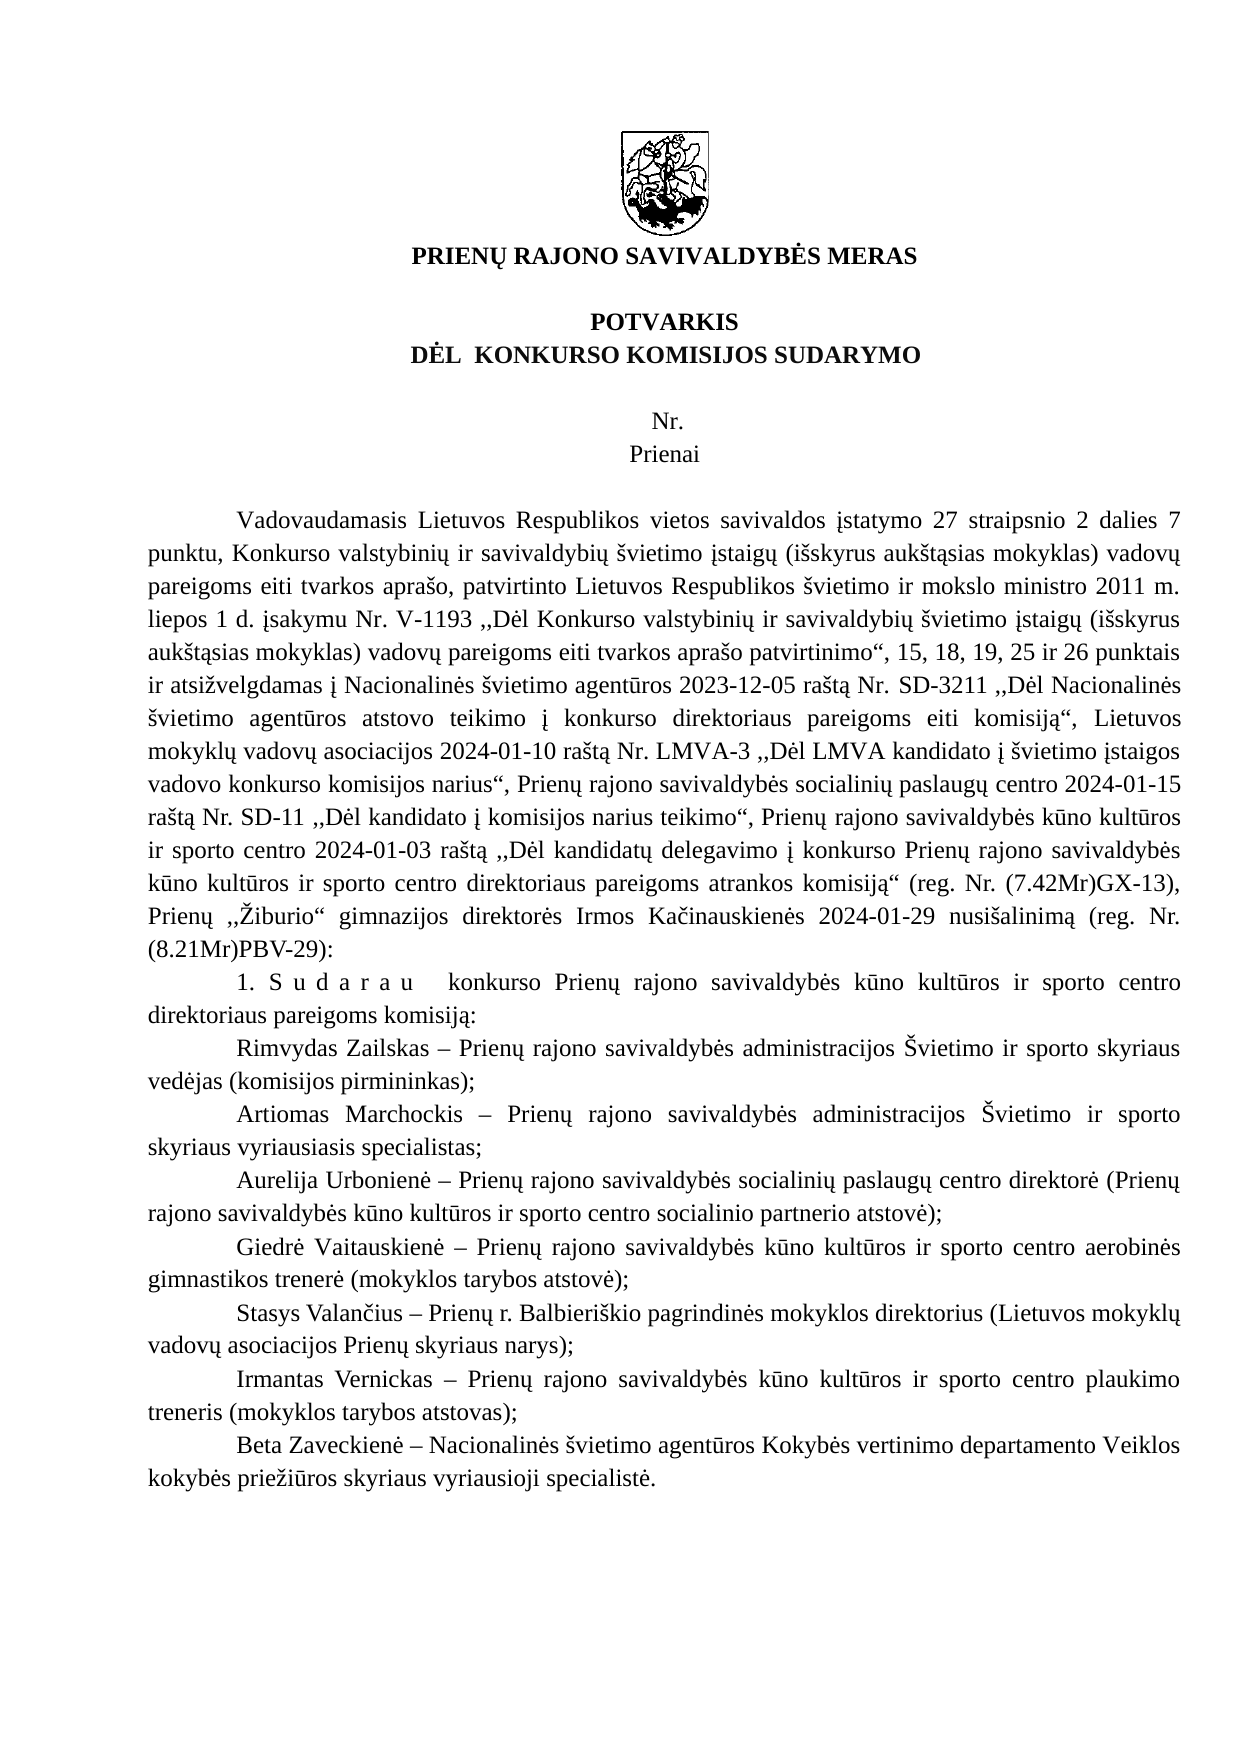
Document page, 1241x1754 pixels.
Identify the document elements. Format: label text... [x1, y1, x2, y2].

text Aurelija Urbonienė – Prienų rajono savivaldybės socialinių paslaugų centro direktorė (Prienų rajono savivaldybės kūno kultūros ir sporto centro socialinio partnerio atstovė); [148, 1166, 1181, 1227]
text Irmantas Vernickas – Prienų rajono savivaldybės kūno kultūros ir sporto centro plaukimo treneris (mokyklos tarybos atstovas); [148, 1364, 1181, 1425]
text Giedrė Vaitauskienė – Prienų rajono savivaldybės kūno kultūros ir sporto centro aerobinės gimnastikos trenerė (mokyklos tarybos atstovė); [148, 1232, 1181, 1293]
text Stasys Valančius – Prienų r. Balbieriškio pagrindinės mokyklos direktorius (Lietuvos mokyklų vadovų asociacijos Prienų skyriaus narys); [148, 1298, 1181, 1359]
text Rimvydas Zailskas – Prienų rajono savivaldybės administracijos Švietimo ir sporto skyriaus vedėjas (komisijos pirmininkas); [148, 1033, 1181, 1095]
text 1. Sudarau konkurso Prienų rajono savivaldybės kūno kultūros ir sporto centro direktoriaus pareigoms komisiją: [148, 967, 1181, 1029]
text PRIENŲ RAJONO SAVIVALDYBĖS MERAS [148, 241, 1181, 270]
text DĖL KONKURSO KOMISIJOS SUDARYMO [148, 340, 1184, 369]
picture [620, 130, 709, 237]
text POTVARKIS [148, 307, 1181, 336]
text Nr. [148, 406, 1181, 435]
text Artiomas Marchockis – Prienų rajono savivaldybės administracijos Švietimo ir sporto skyriaus vyriausiasis specialistas; [148, 1099, 1181, 1161]
text Vadovaudamasis Lietuvos Respublikos vietos savivaldos įstatymo 27 straipsnio 2 dalies 7 punktu, Konkurso valstybinių ir savivaldybių švietimo įstaigų (išskyrus aukštąsias mokyklas) vadovų pareigoms eiti tvarkos aprašo, patvirtinto Lietuvos Respublikos švietimo ir mokslo ministro 2011 m. liepos 1 d. įsakymu Nr. V-1193 ,,Dėl Konkurso valstybinių ir savivaldybių švietimo įstaigų (išskyrus aukštąsias mokyklas) vadovų pareigoms eiti tvarkos aprašo patvirtinimo“, 15, 18, 19, 25 ir 26 punktais ir atsižvelgdamas į Nacionalinės švietimo agentūros 2023-12-05 raštą Nr. SD-3211 ,,Dėl Nacionalinės švietimo agentūros atstovo teikimo į konkurso direktoriaus pareigoms eiti komisiją“, Lietuvos mokyklų vadovų asociacijos 2024-01-10 raštą Nr. LMVA-3 ,,Dėl LMVA kandidato į švietimo įstaigos vadovo konkurso komisijos narius“, Prienų rajono savivaldybės socialinių paslaugų centro 2024-01-15 raštą Nr. SD-11 ,,Dėl kandidato į komisijos narius teikimo“, Prienų rajono savivaldybės kūno kultūros ir sporto centro 2024-01-03 raštą ,,Dėl kandidatų delegavimo į konkurso Prienų rajono savivaldybės kūno kultūros ir sporto centro direktoriaus pareigoms atrankos komisiją“ (reg. Nr. (7.42Mr)GX-13), Prienų ,,Žiburio“ gimnazijos direktorės Irmos Kačinauskienės 2024-01-29 nusišalinimą (reg. Nr. (8.21Mr)PBV-29): [148, 505, 1181, 963]
text Prienai [148, 439, 1181, 468]
text Beta Zaveckienė – Nacionalinės švietimo agentūros Kokybės vertinimo departamento Veiklos kokybės priežiūros skyriaus vyriausioji specialistė. [148, 1430, 1181, 1491]
